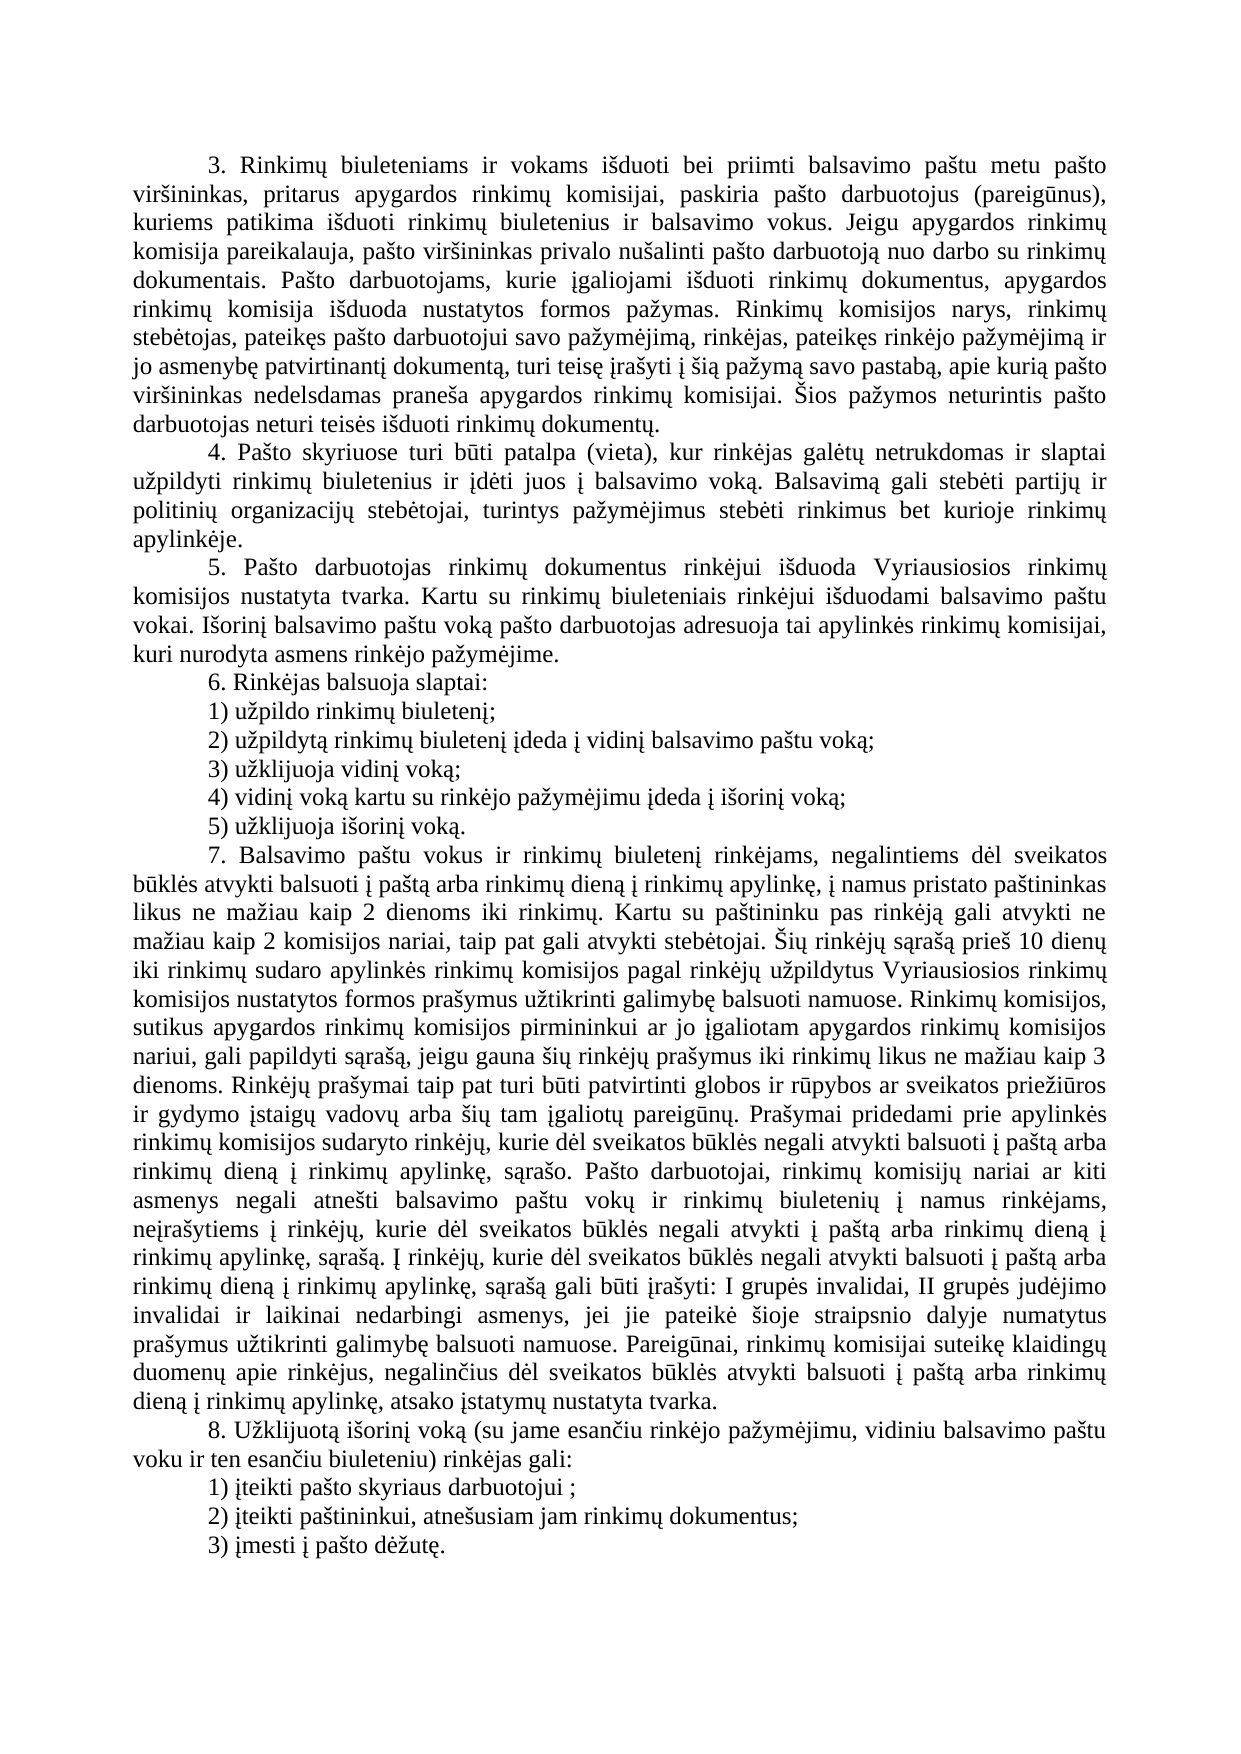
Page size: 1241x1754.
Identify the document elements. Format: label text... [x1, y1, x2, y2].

text 5. Pašto darbuotojas rinkimų dokumentus rinkėjui išduoda Vyriausiosios rinkimų komisijos nustatyta tvarka. Kartu su rinkimų biuleteniais rinkėjui išduodami balsavimo paštu vokai. Išorinį balsavimo paštu voką pašto darbuotojas adresuoja tai apylinkės rinkimų komisijai, kuri nurodyta asmens rinkėjo pažymėjime. [133, 552, 1108, 667]
text 3. Rinkimų biuleteniams ir vokams išduoti bei priimti balsavimo paštu metu pašto viršininkas, pritarus apygardos rinkimų komisijai, paskiria pašto darbuotojus (pareigūnus), kuriems patikima išduoti rinkimų biuletenius ir balsavimo vokus. Jeigu apygardos rinkimų komisija pareikalauja, pašto viršininkas privalo nušalinti pašto darbuotoją nuo darbo su rinkimų dokumentais. Pašto darbuotojams, kurie įgaliojami išduoti rinkimų dokumentus, apygardos rinkimų komisija išduoda nustatytos formos pažymas. Rinkimų komisijos narys, rinkimų stebėtojas, pateikęs pašto darbuotojui savo pažymėjimą, rinkėjas, pateikęs rinkėjo pažymėjimą ir jo asmenybę patvirtinantį dokumentą, turi teisę įrašyti į šią pažymą savo pastabą, apie kurią pašto viršininkas nedelsdamas praneša apygardos rinkimų komisijai. Šios pažymos neturintis pašto darbuotojas neturi teisės išduoti rinkimų dokumentų. [133, 150, 1108, 437]
text 5) užklijuoja išorinį voką. [133, 811, 1108, 840]
text 4. Pašto skyriuose turi būti patalpa (vieta), kur rinkėjas galėtų netrukdomas ir slaptai užpildyti rinkimų biuletenius ir įdėti juos į balsavimo voką. Balsavimą gali stebėti partijų ir politinių organizacijų stebėtojai, turintys pažymėjimus stebėti rinkimus bet kurioje rinkimų apylinkėje. [133, 437, 1108, 552]
text 3) įmesti į pašto dėžutę. [133, 1530, 1108, 1559]
text 7. Balsavimo paštu vokus ir rinkimų biuletenį rinkėjams, negalintiems dėl sveikatos būklės atvykti balsuoti į paštą arba rinkimų dieną į rinkimų apylinkę, į namus pristato paštininkas likus ne mažiau kaip 2 dienoms iki rinkimų. Kartu su paštininku pas rinkėją gali atvykti ne mažiau kaip 2 komisijos nariai, taip pat gali atvykti stebėtojai. Šių rinkėjų sąrašą prieš 10 dienų iki rinkimų sudaro apylinkės rinkimų komisijos pagal rinkėjų užpildytus Vyriausiosios rinkimų komisijos nustatytos formos prašymus užtikrinti galimybę balsuoti namuose. Rinkimų komisijos, sutikus apygardos rinkimų komisijos pirmininkui ar jo įgaliotam apygardos rinkimų komisijos nariui, gali papildyti sąrašą, jeigu gauna šių rinkėjų prašymus iki rinkimų likus ne mažiau kaip 3 dienoms. Rinkėjų prašymai taip pat turi būti patvirtinti globos ir rūpybos ar sveikatos priežiūros ir gydymo įstaigų vadovų arba šių tam įgaliotų pareigūnų. Prašymai pridedami prie apylinkės rinkimų komisijos sudaryto rinkėjų, kurie dėl sveikatos būklės negali atvykti balsuoti į paštą arba rinkimų dieną į rinkimų apylinkę, sąrašo. Pašto darbuotojai, rinkimų komisijų nariai ar kiti asmenys negali atnešti balsavimo paštu vokų ir rinkimų biuletenių į namus rinkėjams, neįrašytiems į rinkėjų, kurie dėl sveikatos būklės negali atvykti į paštą arba rinkimų dieną į rinkimų apylinkę, sąrašą. Į rinkėjų, kurie dėl sveikatos būklės negali atvykti balsuoti į paštą arba rinkimų dieną į rinkimų apylinkę, sąrašą gali būti įrašyti: I grupės invalidai, II grupės judėjimo invalidai ir laikinai nedarbingi asmenys, jei jie pateikė šioje straipsnio dalyje numatytus prašymus užtikrinti galimybę balsuoti namuose. Pareigūnai, rinkimų komisijai suteikę klaidingų duomenų apie rinkėjus, negalinčius dėl sveikatos būklės atvykti balsuoti į paštą arba rinkimų dieną į rinkimų apylinkę, atsako įstatymų nustatyta tvarka. [133, 840, 1108, 1415]
text 2) užpildytą rinkimų biuletenį įdeda į vidinį balsavimo paštu voką; [133, 725, 1108, 754]
text 6. Rinkėjas balsuoja slaptai: [133, 667, 1108, 696]
text 2) įteikti paštininkui, atnešusiam jam rinkimų dokumentus; [133, 1501, 1108, 1530]
text 1) įteikti pašto skyriaus darbuotojui ; [133, 1472, 1108, 1501]
text 8. Užklijuotą išorinį voką (su jame esančiu rinkėjo pažymėjimu, vidiniu balsavimo paštu voku ir ten esančiu biuleteniu) rinkėjas gali: [133, 1415, 1108, 1472]
text 4) vidinį voką kartu su rinkėjo pažymėjimu įdeda į išorinį voką; [133, 782, 1108, 811]
text 3) užklijuoja vidinį voką; [133, 754, 1108, 782]
text 1) užpildo rinkimų biuletenį; [133, 696, 1108, 725]
